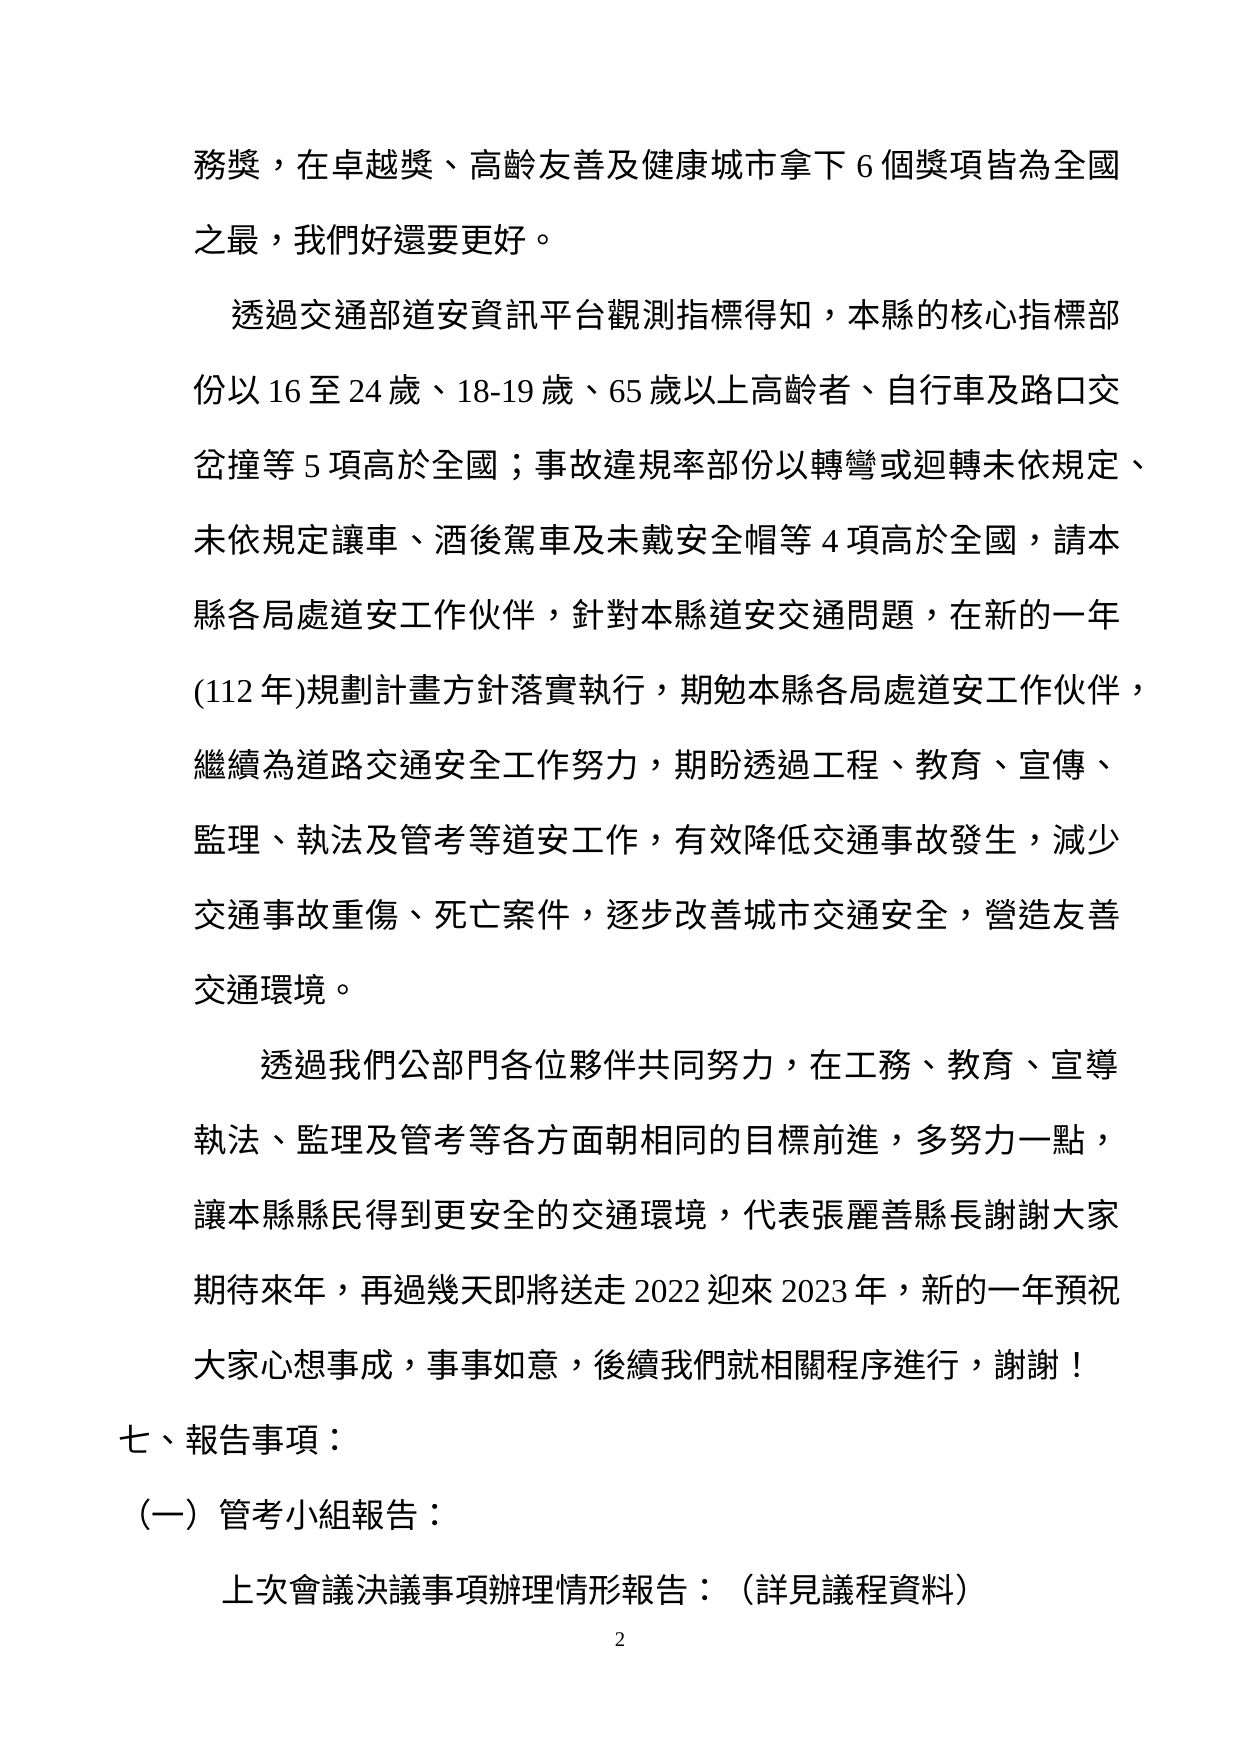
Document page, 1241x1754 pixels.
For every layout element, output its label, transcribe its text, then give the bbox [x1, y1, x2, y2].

text 七、報告事項： [118, 1400, 1121, 1475]
text 務獎，在卓越獎、高齡友善及健康城市拿下6個獎項皆為全國之最，我們好還要更好。 [193, 125, 1121, 275]
text 透過交通部道安資訊平台觀測指標得知，本縣的核心指標部份以16至24歲、18-19歲、65歲以上高齡者、自行車及路口交岔撞等5項高於全國；事故違規率部份以轉彎或迴轉未依規定、未依規定讓車、酒後駕車及未戴安全帽等4項高於全國，請本縣各局處道安工作伙伴，針對本縣道安交通問題，在新的一年(112年)規劃計畫方針落實執行，期勉本縣各局處道安工作伙伴，繼續為道路交通安全工作努力，期盼透過工程、教育、宣傳、監理、執法及管考等道安工作，有效降低交通事故發生，減少交通事故重傷、死亡案件，逐步改善城市交通安全，營造友善交通環境。 [193, 275, 1121, 1025]
text 上次會議決議事項辦理情形報告：（詳見議程資料） [118, 1550, 1121, 1625]
text 透過我們公部門各位夥伴共同努力，在工務、教育、宣導、執法、監理及管考等各方面朝相同的目標前進，多努力一點，讓本縣縣民得到更安全的交通環境，代表張麗善縣長謝謝大家期待來年，再過幾天即將送走2022迎來2023年，新的一年預祝大家心想事成，事事如意，後續我們就相關程序進行，謝謝！ [193, 1025, 1121, 1400]
text （一）管考小組報告： [118, 1475, 1121, 1550]
